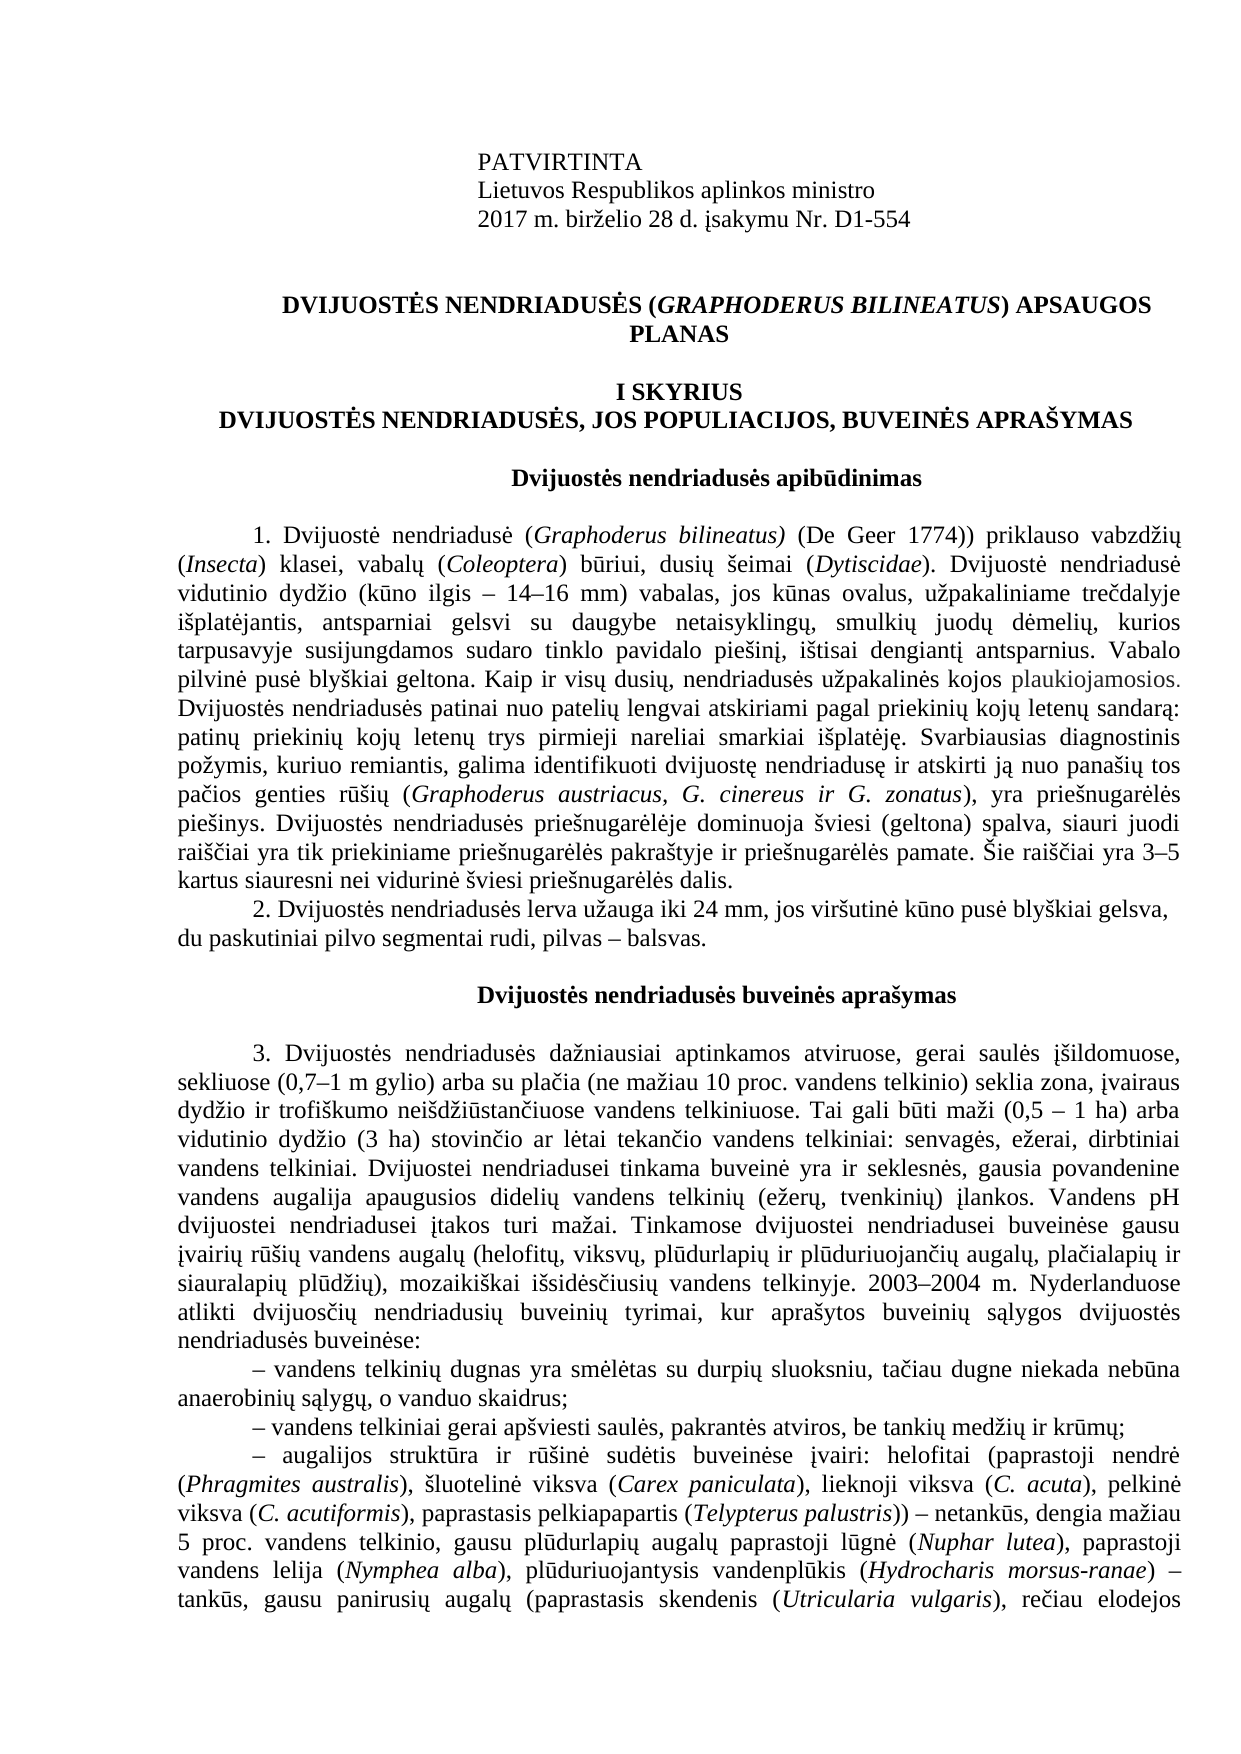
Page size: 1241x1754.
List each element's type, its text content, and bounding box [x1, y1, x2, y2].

text Dvijuostės nendriadusės apibūdinimas [177, 463, 1181, 492]
text DVIJUOSTĖS NENDRIADUSĖS (GRAPHODERUS BILINEATUS) APSAUGOS PLANAS [177, 291, 1181, 348]
text PATVIRTINTA [177, 147, 1181, 176]
text Dvijuostės nendriadusės buveinės aprašymas [177, 981, 1181, 1009]
text – augalijos struktūra ir rūšinė sudėtis buveinėse įvairi: helofitai (paprastoji nendrė (Phragmites australis), šluotelinė viksva (Carex paniculata), lieknoji viksva (C. acuta), pelkinė viksva (C. acutiformis), paprastasis pelkiapapartis (Telypterus palustris)) – netankūs, dengia mažiau 5 proc. vandens telkinio, gausu plūdurlapių augalų paprastoji lūgnė (Nuphar lutea), paprastoji vandens lelija (Nymphea alba), plūduriuojantysis vandenplūkis (Hydrocharis morsus-ranae) –tankūs, gausu panirusių augalų (paprastasis skendenis (Utricularia vulgaris), rečiau elodejos [177, 1441, 1181, 1613]
text 1. Dvijuostė nendriadusė (Graphoderus bilineatus) (De Geer 1774)) priklauso vabzdžių (Insecta) klasei, vabalų (Coleoptera) būriui, dusių šeimai (Dytiscidae). Dvijuostė nendriadusė vidutinio dydžio (kūno ilgis – 14–16 mm) vabalas, jos kūnas ovalus, užpakaliniame trečdalyje išplatėjantis, antsparniai gelsvi su daugybe netaisyklingų, smulkių juodų dėmelių, kurios tarpusavyje susijungdamos sudaro tinklo pavidalo piešinį, ištisai dengiantį antsparnius. Vabalo pilvinė pusė blyškiai geltona. Kaip ir visų dusių, nendriadusės užpakalinės kojos plaukiojamosios. Dvijuostės nendriadusės patinai nuo patelių lengvai atskiriami pagal priekinių kojų letenų sandarą: patinų priekinių kojų letenų trys pirmieji nareliai smarkiai išplatėję. Svarbiausias diagnostinis požymis, kuriuo remiantis, galima identifikuoti dvijuostę nendriadusę ir atskirti ją nuo panašių tos pačios genties rūšių (Graphoderus austriacus, G. cinereus ir G. zonatus), yra priešnugarėlės piešinys. Dvijuostės nendriadusės priešnugarėlėje dominuoja šviesi (geltona) spalva, siauri juodi raiščiai yra tik priekiniame priešnugarėlės pakraštyje ir priešnugarėlės pamate. Šie raiščiai yra 3–5 kartus siauresni nei vidurinė šviesi priešnugarėlės dalis. [177, 521, 1181, 894]
text I SKYRIUS [177, 377, 1181, 406]
text DVIJUOSTĖS NENDRIADUSĖS, JOS POPULIACIJOS, BUVEINĖS APRAŠYMAS [177, 406, 1181, 434]
text 3. Dvijuostės nendriadusės dažniausiai aptinkamos atviruose, gerai saulės įšildomuose, sekliuose (0,7–1 m gylio) arba su plačia (ne mažiau 10 proc. vandens telkinio) seklia zona, įvairaus dydžio ir trofiškumo neišdžiūstančiuose vandens telkiniuose. Tai gali būti maži (0,5 – 1 ha) arba vidutinio dydžio (3 ha) stovinčio ar lėtai tekančio vandens telkiniai: senvagės, ežerai, dirbtiniai vandens telkiniai. Dvijuostei nendriadusei tinkama buveinė yra ir seklesnės, gausia povandenine vandens augalija apaugusios didelių vandens telkinių (ežerų, tvenkinių) įlankos. Vandens pH dvijuostei nendriadusei įtakos turi mažai. Tinkamose dvijuostei nendriadusei buveinėse gausu įvairių rūšių vandens augalų (helofitų, viksvų, plūdurlapių ir plūduriuojančių augalų, plačialapių ir siauralapių plūdžių), mozaikiškai išsidėsčiusių vandens telkinyje. 2003–2004 m. Nyderlanduose atlikti dvijuosčių nendriadusių buveinių tyrimai, kur aprašytos buveinių sąlygos dvijuostės nendriadusės buveinėse: [177, 1038, 1181, 1354]
text Lietuvos Respublikos aplinkos ministro [177, 176, 1181, 204]
text 2. Dvijuostės nendriadusės lerva užauga iki 24 mm, jos viršutinė kūno pusė blyškiai gelsva, du paskutiniai pilvo segmentai rudi, pilvas – balsvas. [177, 894, 1181, 952]
text – vandens telkinių dugnas yra smėlėtas su durpių sluoksniu, tačiau dugne niekada nebūna anaerobinių sąlygų, o vanduo skaidrus; [177, 1354, 1181, 1412]
text – vandens telkiniai gerai apšviesti saulės, pakrantės atviros, be tankių medžių ir krūmų; [177, 1412, 1181, 1441]
text 2017 m. birželio 28 d. įsakymu Nr. D1-554 [177, 204, 1181, 233]
